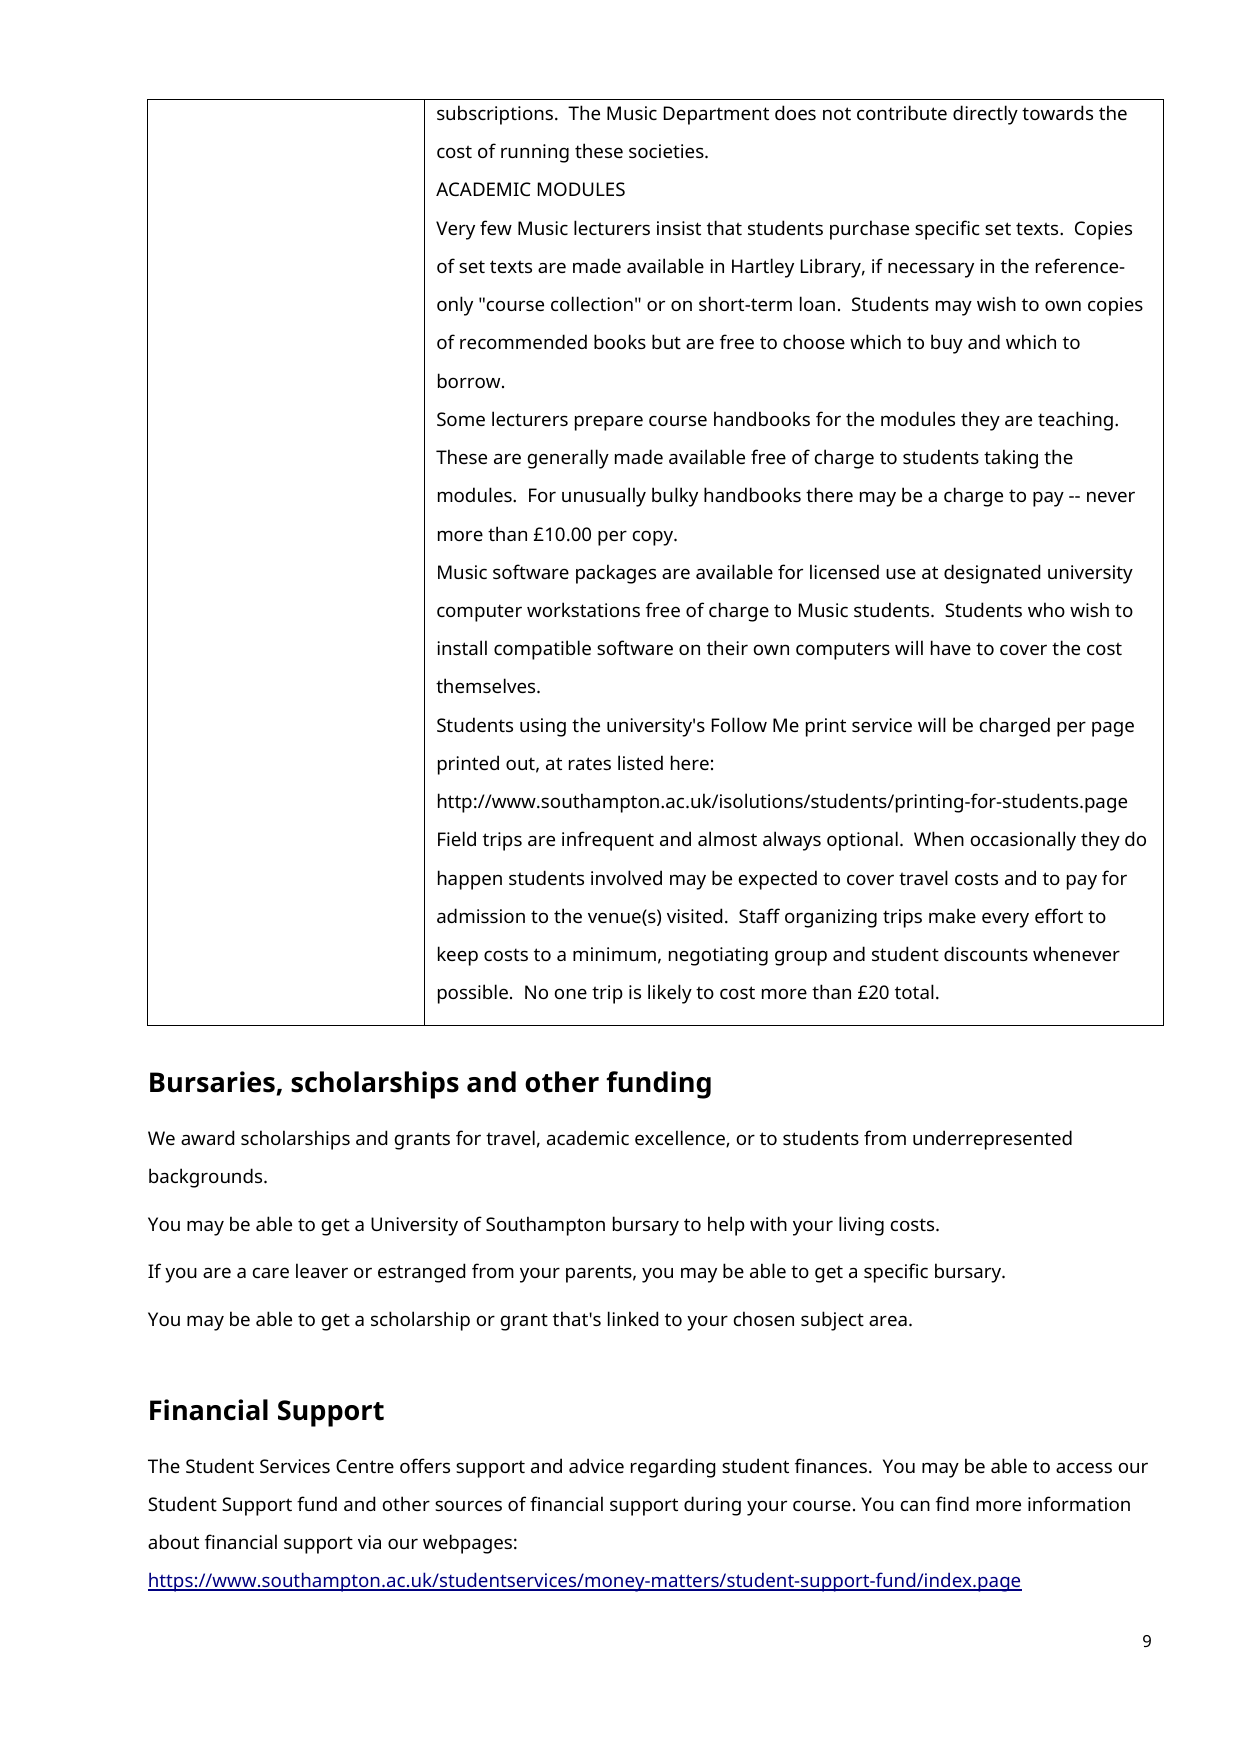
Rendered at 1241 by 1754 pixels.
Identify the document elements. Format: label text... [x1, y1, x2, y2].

subtitle Bursaries, scholarships and other funding [148, 1064, 1152, 1101]
table_cell [148, 100, 424, 1025]
text We award scholarships and grants for travel, academic excellence, or to students from underrepresented backgrounds. [148, 1125, 1152, 1189]
text You may be able to get a scholarship or grant that's linked to your chosen subject area. [148, 1306, 1152, 1332]
table_cell subscriptions. The Music Department does not contribute directly towards the cost of running these societies. ACADEMIC MODULES Very few Music lecturers insist that students purchase specific set texts. Copies of set texts are made available in Hartley Library, if necessary in the reference-only "course collection" or on short-term loan. Students may wish to own copies of recommended books but are free to choose which to buy and which to borrow. Some lecturers prepare course handbooks for the modules they are teaching. These are generally made available free of charge to students taking the modules. For unusually bulky handbooks there may be a charge to pay -- never more than £10.00 per copy. Music software packages are available for licensed use at designated university computer workstations free of charge to Music students. Students who wish to install compatible software on their own computers will have to cover the cost themselves. Students using the university's Follow Me print service will be charged per page printed out, at rates listed here: http://www.southampton.ac.uk/isolutions/students/printing-for-students.page Field trips are infrequent and almost always optional. When occasionally they do happen students involved may be expected to cover travel costs and to pay for admission to the venue(s) visited. Staff organizing trips make every effort to keep costs to a minimum, negotiating group and student discounts whenever possible. No one trip is likely to cost more than £20 total. [425, 100, 1163, 1025]
text The Student Services Centre offers support and advice regarding student finances. You may be able to access our Student Support fund and other sources of financial support during your course. You can find more information about financial support via our webpages: https://www.southampton.ac.uk/studentservices/money-matters/student-support-fund/index.page [148, 1453, 1152, 1593]
text If you are a care leaver or estranged from your parents, you may be able to get a specific bursary. [148, 1259, 1152, 1284]
text You may be able to get a University of Southampton bursary to help with your living costs. [148, 1211, 1152, 1237]
subtitle Financial Support [148, 1391, 1152, 1428]
